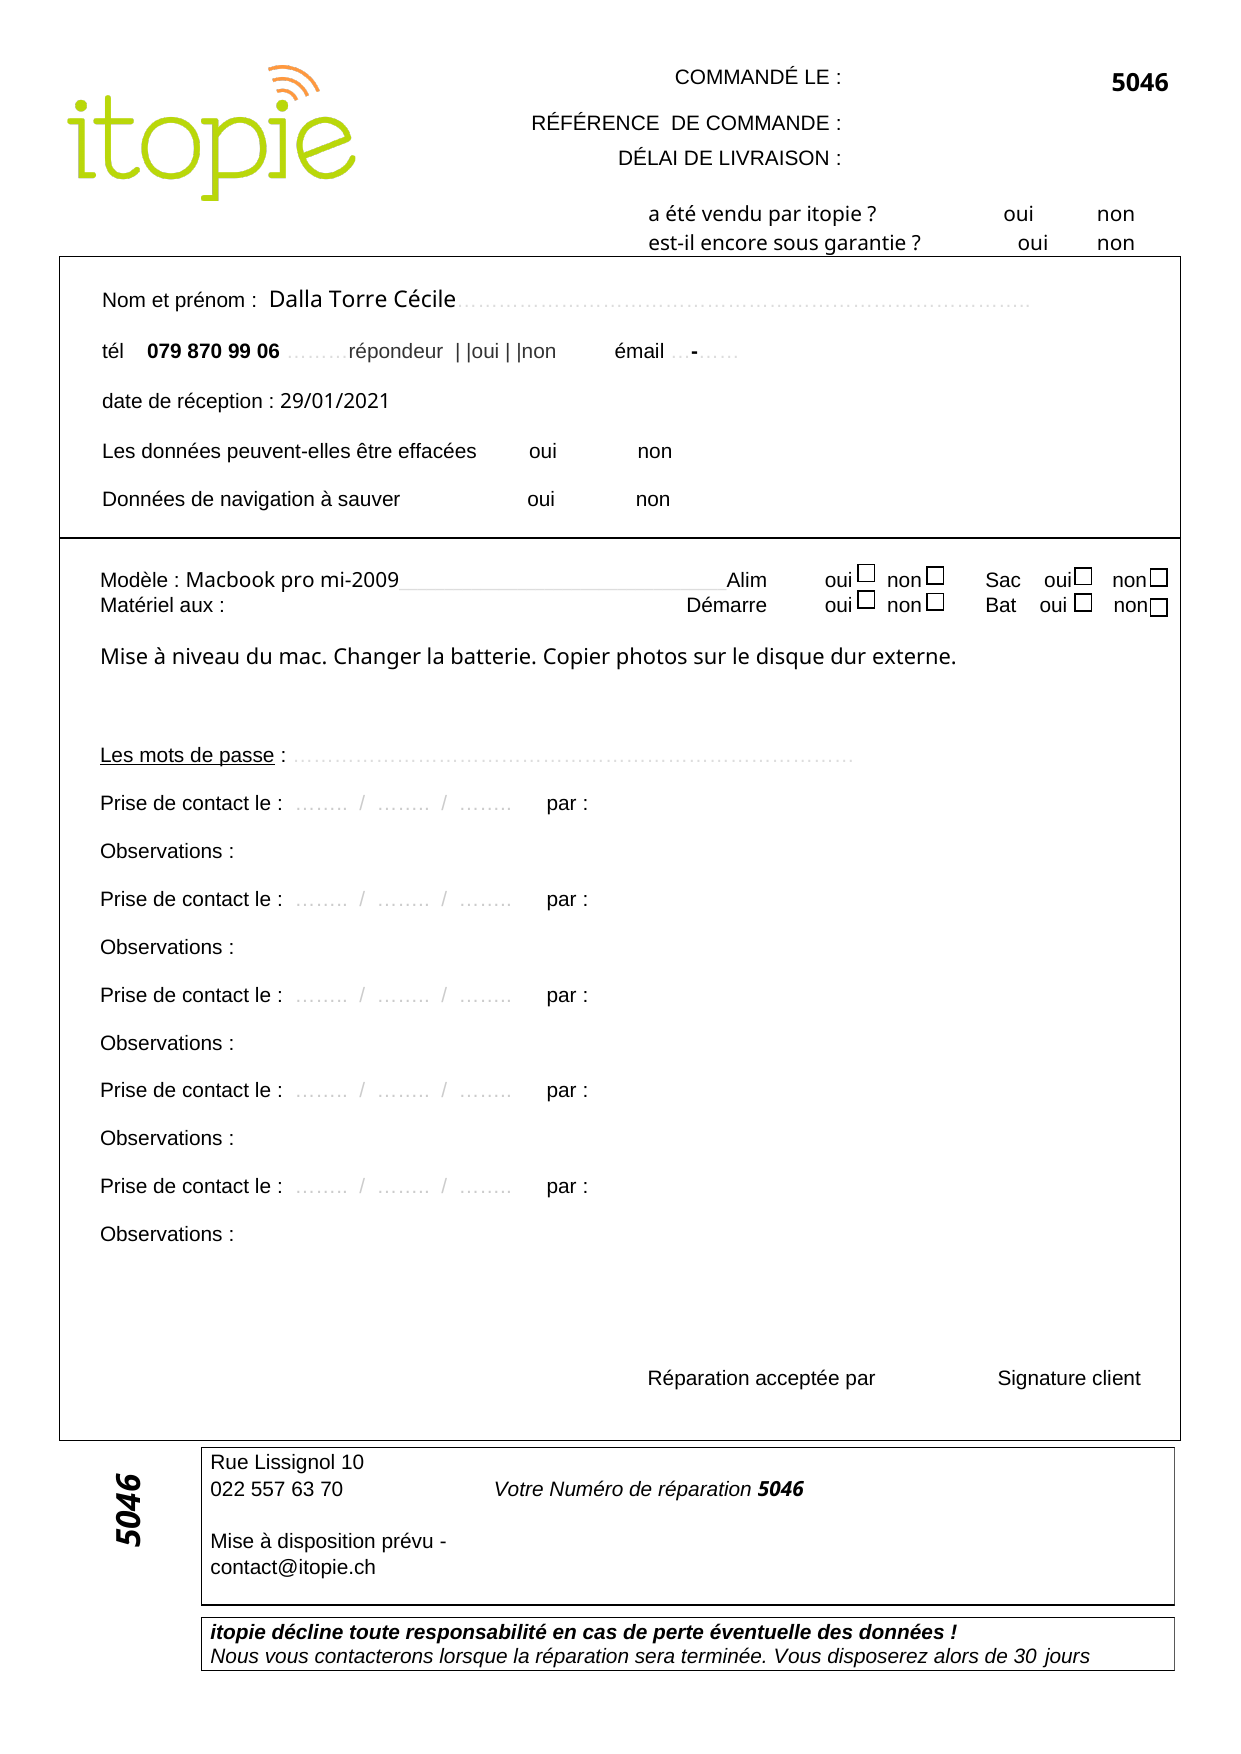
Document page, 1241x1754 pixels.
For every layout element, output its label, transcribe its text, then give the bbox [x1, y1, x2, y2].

text Observations : [60, 1123, 1180, 1150]
text Observations : [60, 931, 1180, 958]
text Matériel aux : Démarre oui non Bat oui non [60, 590, 1180, 617]
table_header 5046 [847, 59, 1180, 104]
table_header Rue Lissignol 10 022 557 63 70 Votre Numéro de réparation 5046 Mise à disposition prévu - contact@itopie.ch [195, 1441, 1180, 1611]
text Les mots de passe : ……………………………………………………………………… [60, 740, 1180, 767]
text Réparation acceptée par Signature client [60, 1363, 1180, 1390]
text Mise à niveau du mac. Changer la batterie. Copier photos sur le disque dur externe. [60, 638, 1180, 671]
text tél 079 870 99 06 ………répondeur | |oui | |non émail …-…… [60, 335, 1180, 362]
text Prise de contact le : …….. / …….. / …….. par : [60, 788, 1180, 815]
text Nom et prénom : Dalla Torre Cécile……………………………………………………………………….. [60, 280, 1180, 314]
text Observations : [60, 1219, 1180, 1246]
text est-il encore sous garantie ? oui non [59, 228, 1181, 256]
text date de réception : 29/01/2021 [60, 383, 1180, 415]
table_header 5046 [59, 1441, 195, 1677]
text Prise de contact le : …….. / …….. / …….. par : [60, 1075, 1180, 1102]
text Observations : [60, 1027, 1180, 1054]
text Prise de contact le : …….. / …….. / …….. par : [60, 979, 1180, 1006]
table_header COMMANDÉ LE : [490, 59, 847, 104]
text Les données peuvent-elles être effacées oui non [60, 436, 1180, 463]
text Observations : [60, 836, 1180, 863]
table_cell itopie décline toute responsabilité en cas de perte éventuelle des données ! Nous vous contacterons lorsque la réparation sera terminée. Vous disposerez alors de 30 jours [195, 1611, 1180, 1677]
text Modèle : Macbook pro mi-2009 Alim oui non Sac oui non [948, 562, 1180, 590]
picture [67, 65, 356, 201]
text Modèle : Macbook pro mi-2009 Alim oui non Sac oui non [879, 562, 925, 590]
text Modèle : Macbook pro mi-2009 Alim oui non Sac oui non [60, 562, 856, 590]
text a été vendu par itopie ? oui non [59, 199, 1181, 228]
text Prise de contact le : …….. / …….. / …….. par : [60, 1171, 1180, 1198]
text Prise de contact le : …….. / …….. / …….. par : [60, 883, 1180, 911]
table_cell [847, 105, 1180, 140]
table_cell [847, 140, 1180, 175]
table_cell RÉFÉRENCE DE COMMANDE : [490, 105, 847, 140]
table_cell DÉLAI DE LIVRAISON : [490, 140, 847, 175]
text Données de navigation à sauver oui non [60, 484, 1180, 511]
